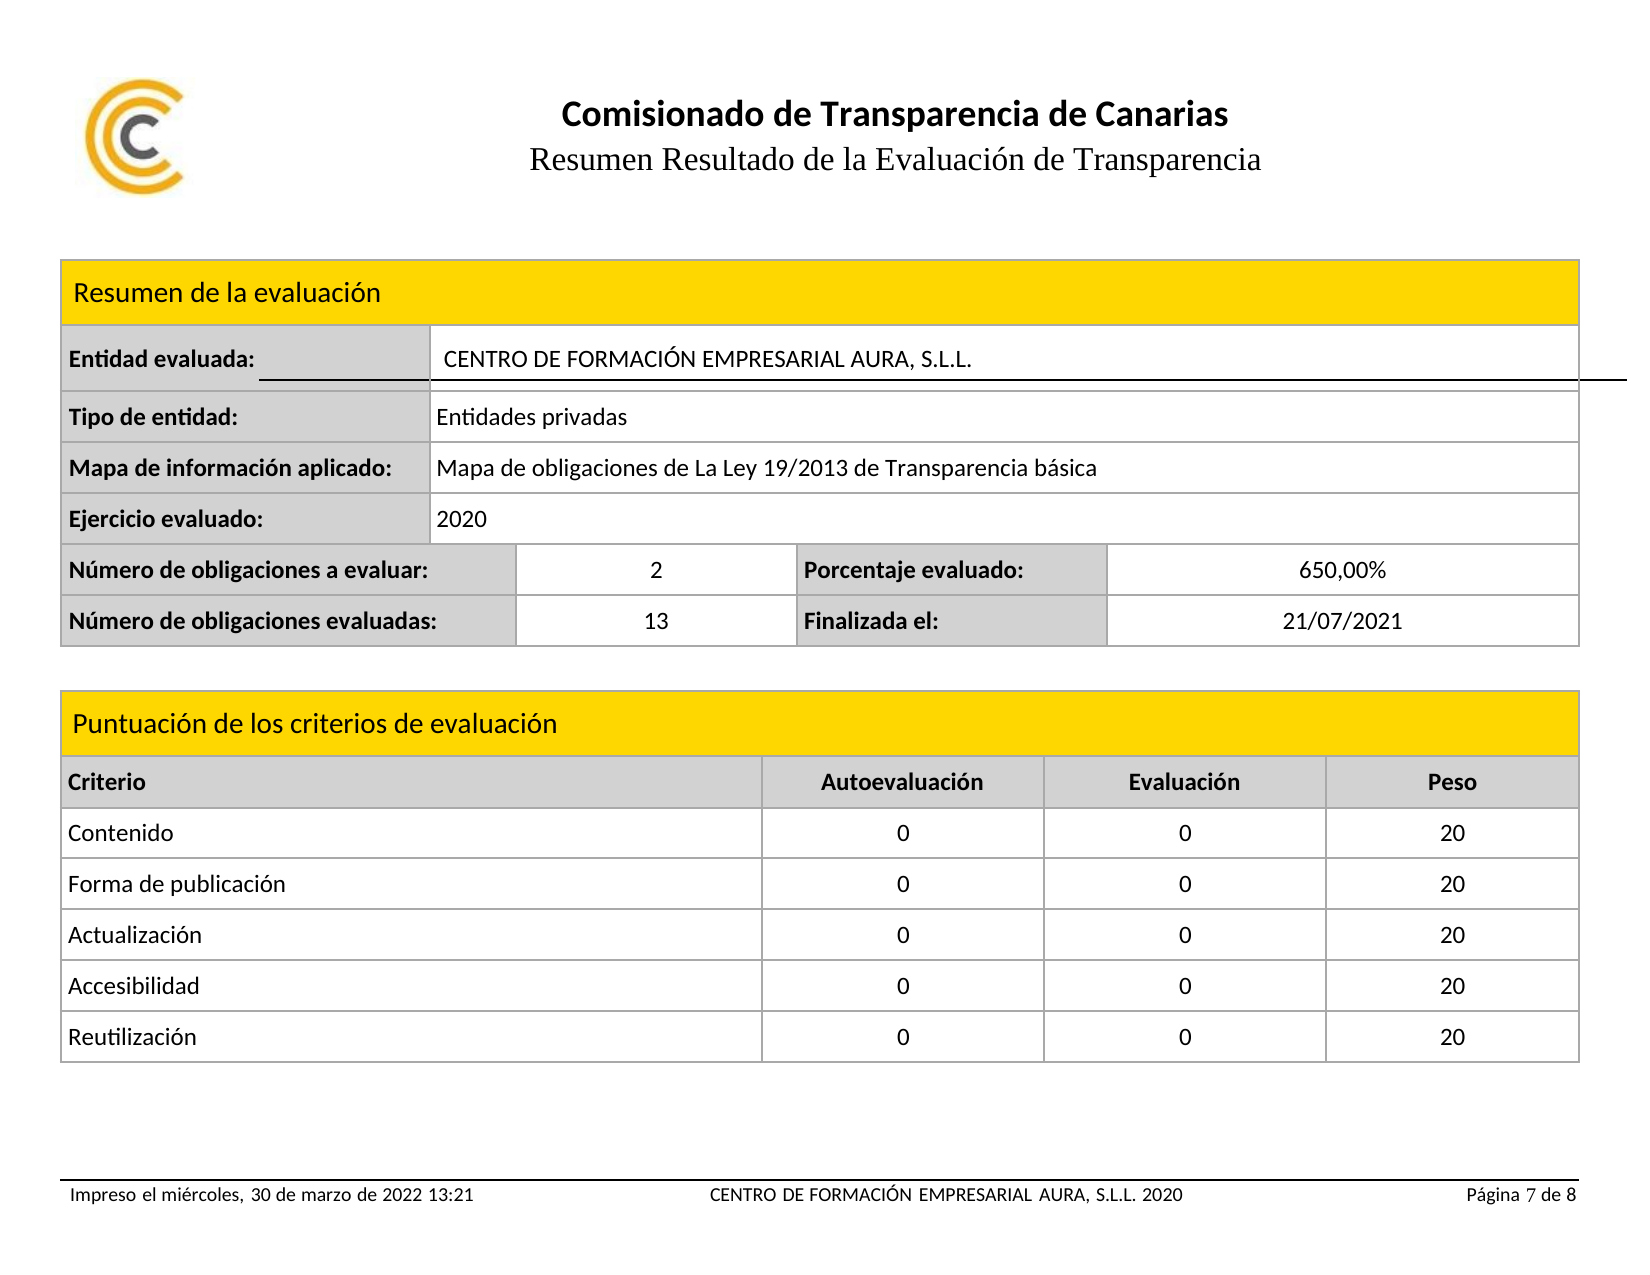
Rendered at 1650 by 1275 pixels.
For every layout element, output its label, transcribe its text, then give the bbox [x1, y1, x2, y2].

table_cell 20 [1327, 1012, 1578, 1061]
table_header Puntuación de los criterios de evaluación [62, 692, 1578, 755]
table_cell 0 [763, 809, 1043, 857]
table_cell 13 [517, 596, 796, 645]
table_cell 0 [763, 910, 1043, 959]
table_cell Entidades privadas [431, 392, 1578, 441]
table_cell 20 [1327, 961, 1578, 1010]
table_cell Número de obligaciones evaluadas: [62, 596, 515, 645]
table_cell Contenido [62, 809, 761, 857]
table_cell Porcentaje evaluado: [798, 545, 1106, 594]
table_cell Ejercicio evaluado: [62, 494, 429, 543]
table_cell 650,00% [1108, 545, 1578, 594]
table_cell Evaluación [1045, 757, 1325, 807]
table_cell Peso [1327, 757, 1578, 807]
table_cell 0 [763, 859, 1043, 908]
table_cell Número de obligaciones a evaluar: [62, 545, 515, 594]
table_cell Reutilización [62, 1012, 761, 1061]
table_cell 0 [1045, 961, 1325, 1010]
table_cell 20 [1327, 809, 1578, 857]
table_cell Actualización [62, 910, 761, 959]
table_cell Forma de publicación [62, 859, 761, 908]
table_cell 0 [763, 961, 1043, 1010]
table_cell 0 [763, 1012, 1043, 1061]
table_cell Accesibilidad [62, 961, 761, 1010]
table_cell 2020 [431, 494, 1578, 543]
table_cell 2 [517, 545, 796, 594]
table_cell Finalizada el: [798, 596, 1106, 645]
table_cell 0 [1045, 910, 1325, 959]
table_cell CENTRO DE FORMACIÓN EMPRESARIAL AURA, S.L.L. [431, 326, 1578, 379]
table_cell 0 [1045, 859, 1325, 908]
table_cell 20 [1327, 910, 1578, 959]
table_cell Tipo de entidad: [62, 392, 429, 441]
table_cell 21/07/2021 [1108, 596, 1578, 645]
table_cell Entidad evaluada: [62, 326, 429, 390]
table_cell 0 [1045, 809, 1325, 857]
table_header Resumen de la evaluación [62, 261, 1578, 324]
table_cell [431, 381, 1578, 390]
table_cell Mapa de información aplicado: [62, 443, 429, 492]
table_cell 20 [1327, 859, 1578, 908]
table_cell 0 [1045, 1012, 1325, 1061]
table_cell Autoevaluación [763, 757, 1043, 807]
table_cell Criterio [62, 757, 761, 807]
table_cell Mapa de obligaciones de La Ley 19/2013 de Transparencia básica [431, 443, 1578, 492]
